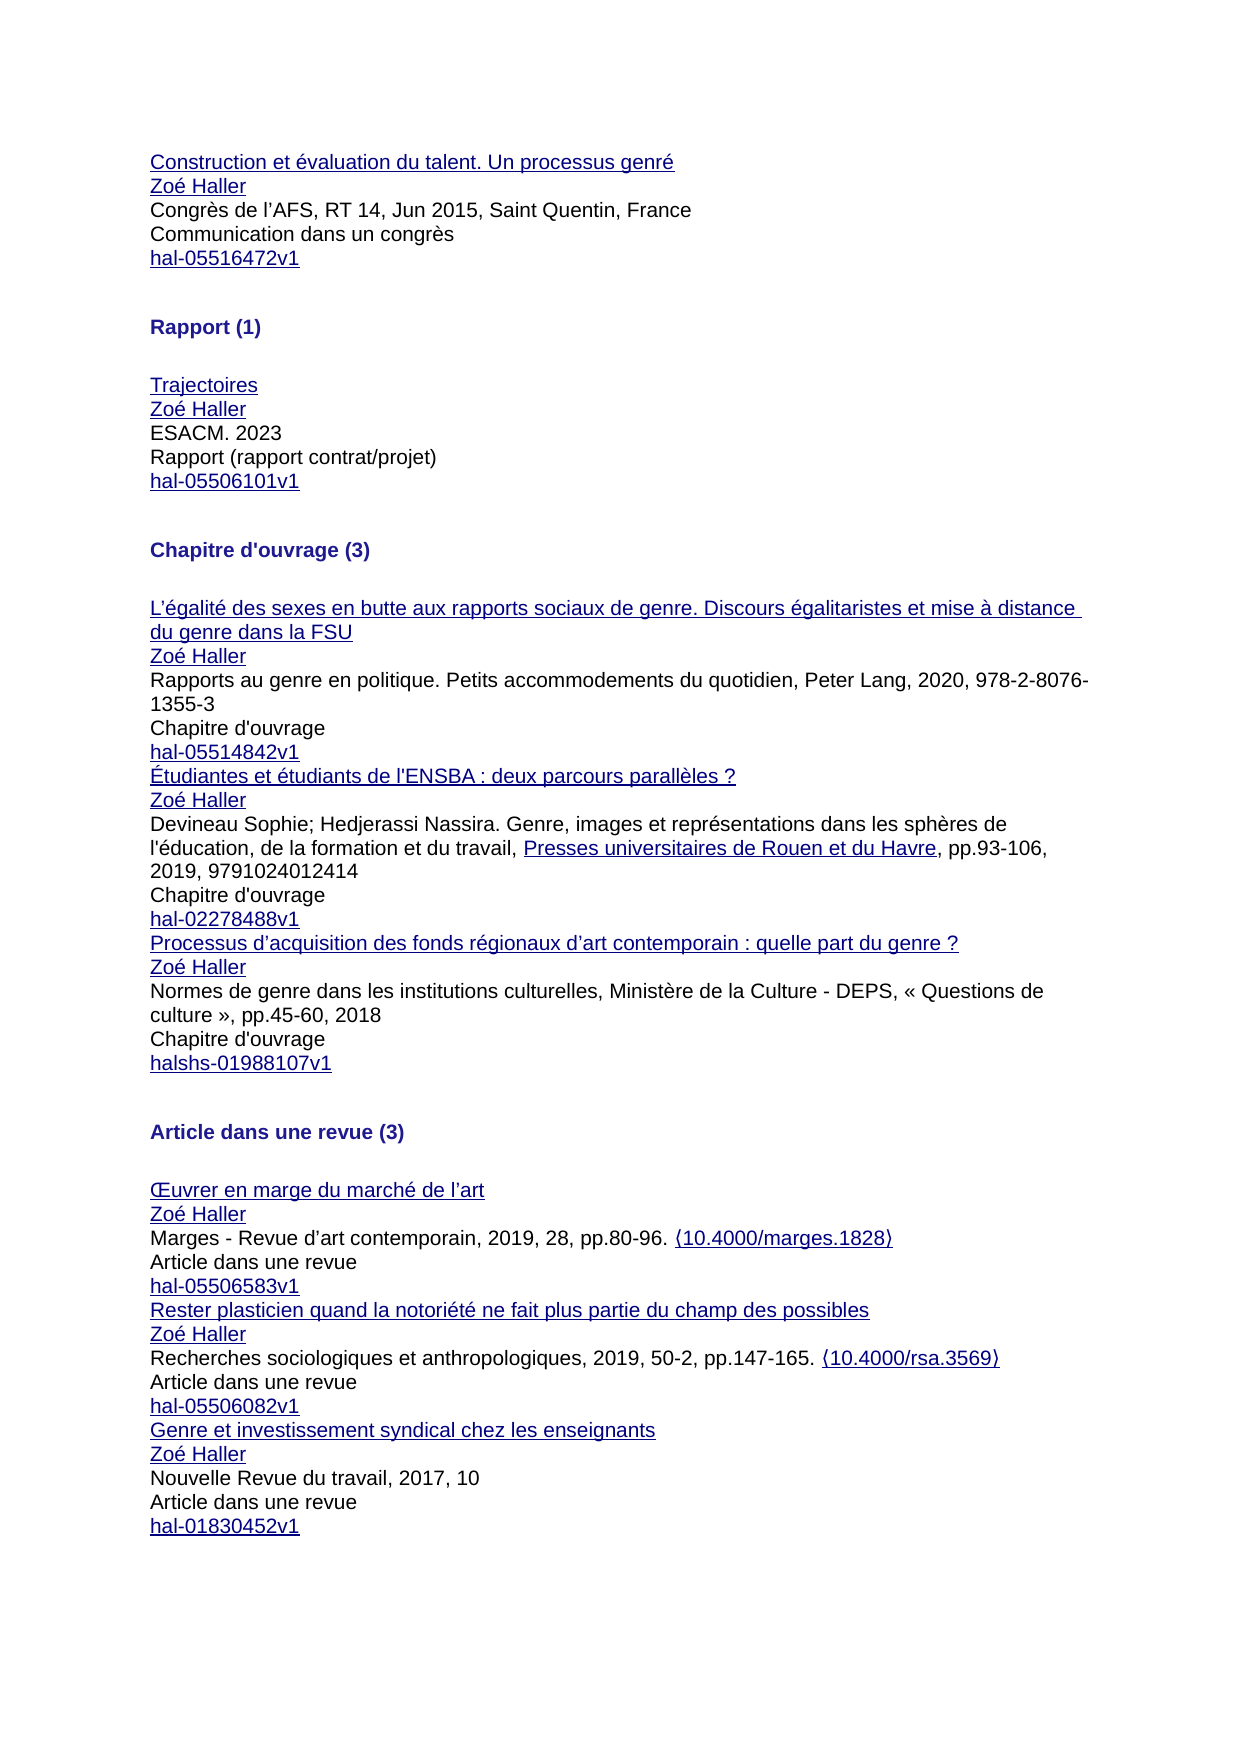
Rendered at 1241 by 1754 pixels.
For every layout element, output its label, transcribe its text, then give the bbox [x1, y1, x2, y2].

table_cell Étudiantes et étudiants de l'ENSBA : deux parcours parallèles ? Zoé Haller Devineau Sophie; Hedjerassi Nassira. Genre, images et représentations dans les sphères de l'éducation, de la formation et du travail, Presses universitaires de Rouen et du Havre, pp.93-106, 2019, 9791024012414 Chapitre d'ouvrage hal-02278488v1 [150, 764, 1090, 931]
table_header Œuvrer en marge du marché de l’art Zoé Haller Marges - Revue d’art contemporain, 2019, 28, pp.80-96. ⟨10.4000/marges.1828⟩ Article dans une revue hal-05506583v1 [150, 1178, 1090, 1298]
table_header L’égalité des sexes en butte aux rapports sociaux de genre. Discours égalitaristes et mise à distance du genre dans la FSU Zoé Haller Rapports au genre en politique. Petits accommodements du quotidien, Peter Lang, 2020, 978-2-8076-1355-3 Chapitre d'ouvrage hal-05514842v1 [150, 596, 1090, 763]
subtitle Chapitre d'ouvrage (3) [150, 537, 1090, 561]
table_header Trajectoires Zoé Haller ESACM. 2023 Rapport (rapport contrat/projet) hal-05506101v1 [150, 373, 1090, 493]
table_cell Rester plasticien quand la notoriété ne fait plus partie du champ des possibles Zoé Haller Recherches sociologiques et anthropologiques, 2019, 50-2, pp.147-165. ⟨10.4000/rsa.3569⟩ Article dans une revue hal-05506082v1 [150, 1298, 1090, 1418]
table_cell Construction et évaluation du talent. Un processus genré Zoé Haller Congrès de l’AFS, RT 14, Jun 2015, Saint Quentin, France Communication dans un congrès hal-05516472v1 [150, 150, 1090, 270]
table_cell Processus d’acquisition des fonds régionaux d’art contemporain : quelle part du genre ? Zoé Haller Normes de genre dans les institutions culturelles, Ministère de la Culture - DEPS, « Questions de culture », pp.45-60, 2018 Chapitre d'ouvrage halshs-01988107v1 [150, 931, 1090, 1075]
table_cell Genre et investissement syndical chez les enseignants Zoé Haller Nouvelle Revue du travail, 2017, 10 Article dans une revue hal-01830452v1 [150, 1418, 1090, 1537]
subtitle Article dans une revue (3) [150, 1120, 1090, 1144]
subtitle Rapport (1) [150, 314, 1090, 338]
